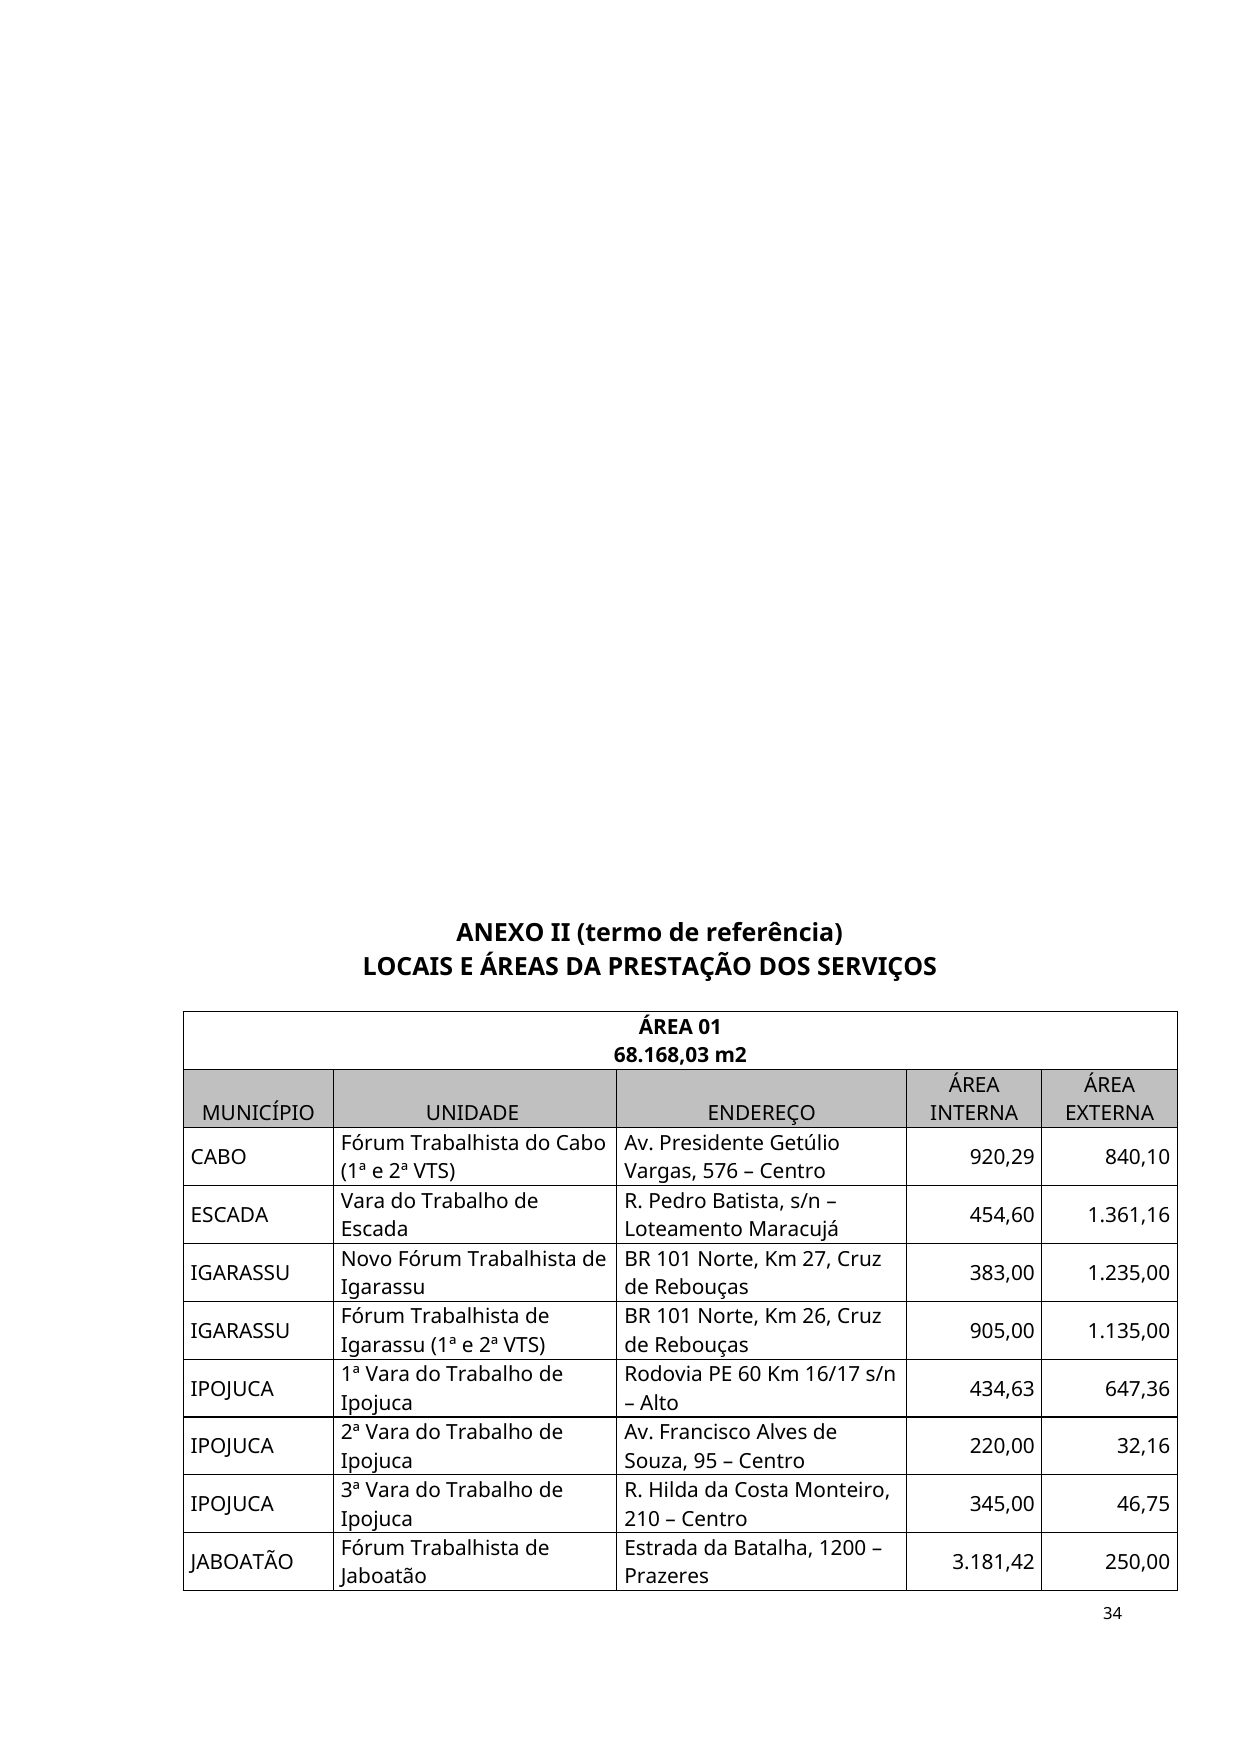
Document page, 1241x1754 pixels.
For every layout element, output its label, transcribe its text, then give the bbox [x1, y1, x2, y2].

table_cell Fórum Trabalhista do Cabo (1ª e 2ª VTS) [334, 1128, 616, 1185]
table_cell BR 101 Norte, Km 26, Cruz de Rebouças [617, 1302, 906, 1358]
table_cell Vara do Trabalho de Escada [334, 1186, 616, 1243]
table_cell IGARASSU [184, 1244, 333, 1301]
table_cell CABO [184, 1128, 333, 1185]
table_cell IPOJUCA [184, 1360, 333, 1416]
table_cell 920,29 [907, 1128, 1041, 1185]
table_cell ÁREA INTERNA [907, 1070, 1041, 1127]
table_cell 1.361,16 [1042, 1186, 1177, 1243]
table_cell R. Pedro Batista, s/n – Loteamento Maracujá [617, 1186, 906, 1243]
table_cell ENDEREÇO [617, 1070, 906, 1127]
table_cell IGARASSU [184, 1302, 333, 1358]
table_cell 2ª Vara do Trabalho de Ipojuca [334, 1418, 616, 1474]
table_cell Novo Fórum Trabalhista de Igarassu [334, 1244, 616, 1301]
table_cell 250,00 [1042, 1533, 1177, 1590]
table_header ÁREA 01 68.168,03 m2 [184, 1012, 1177, 1069]
table_cell 3.181,42 [907, 1533, 1041, 1590]
text ANEXO II (termo de referência) [177, 914, 1122, 948]
table_cell MUNICÍPIO [184, 1070, 333, 1127]
table_cell R. Hilda da Costa Monteiro, 210 – Centro [617, 1475, 906, 1532]
table_cell 345,00 [907, 1475, 1041, 1532]
table_cell 220,00 [907, 1418, 1041, 1474]
table_cell ESCADA [184, 1186, 333, 1243]
table_cell Fórum Trabalhista de Jaboatão [334, 1533, 616, 1590]
table_cell 383,00 [907, 1244, 1041, 1301]
table_cell ÁREA EXTERNA [1042, 1070, 1177, 1127]
text LOCAIS E ÁREAS DA PRESTAÇÃO DOS SERVIÇOS [177, 948, 1122, 982]
table_cell 454,60 [907, 1186, 1041, 1243]
table_cell 46,75 [1042, 1475, 1177, 1532]
table_cell 3ª Vara do Trabalho de Ipojuca [334, 1475, 616, 1532]
table_cell BR 101 Norte, Km 27, Cruz de Rebouças [617, 1244, 906, 1301]
table_cell 1ª Vara do Trabalho de Ipojuca [334, 1360, 616, 1416]
table_cell Fórum Trabalhista de Igarassu (1ª e 2ª VTS) [334, 1302, 616, 1358]
table_cell UNIDADE [334, 1070, 616, 1127]
table_cell 647,36 [1042, 1360, 1177, 1416]
table_cell Rodovia PE 60 Km 16/17 s/n – Alto [617, 1360, 906, 1416]
table_cell 840,10 [1042, 1128, 1177, 1185]
table_cell 905,00 [907, 1302, 1041, 1358]
table_cell Av. Presidente Getúlio Vargas, 576 – Centro [617, 1128, 906, 1185]
table_cell 434,63 [907, 1360, 1041, 1416]
table_cell 32,16 [1042, 1418, 1177, 1474]
table_cell 1.235,00 [1042, 1244, 1177, 1301]
table_cell 1.135,00 [1042, 1302, 1177, 1358]
table_cell IPOJUCA [184, 1418, 333, 1474]
table_cell Av. Francisco Alves de Souza, 95 – Centro [617, 1418, 906, 1474]
table_cell IPOJUCA [184, 1475, 333, 1532]
table_cell JABOATÃO [184, 1533, 333, 1590]
table_cell Estrada da Batalha, 1200 – Prazeres [617, 1533, 906, 1590]
